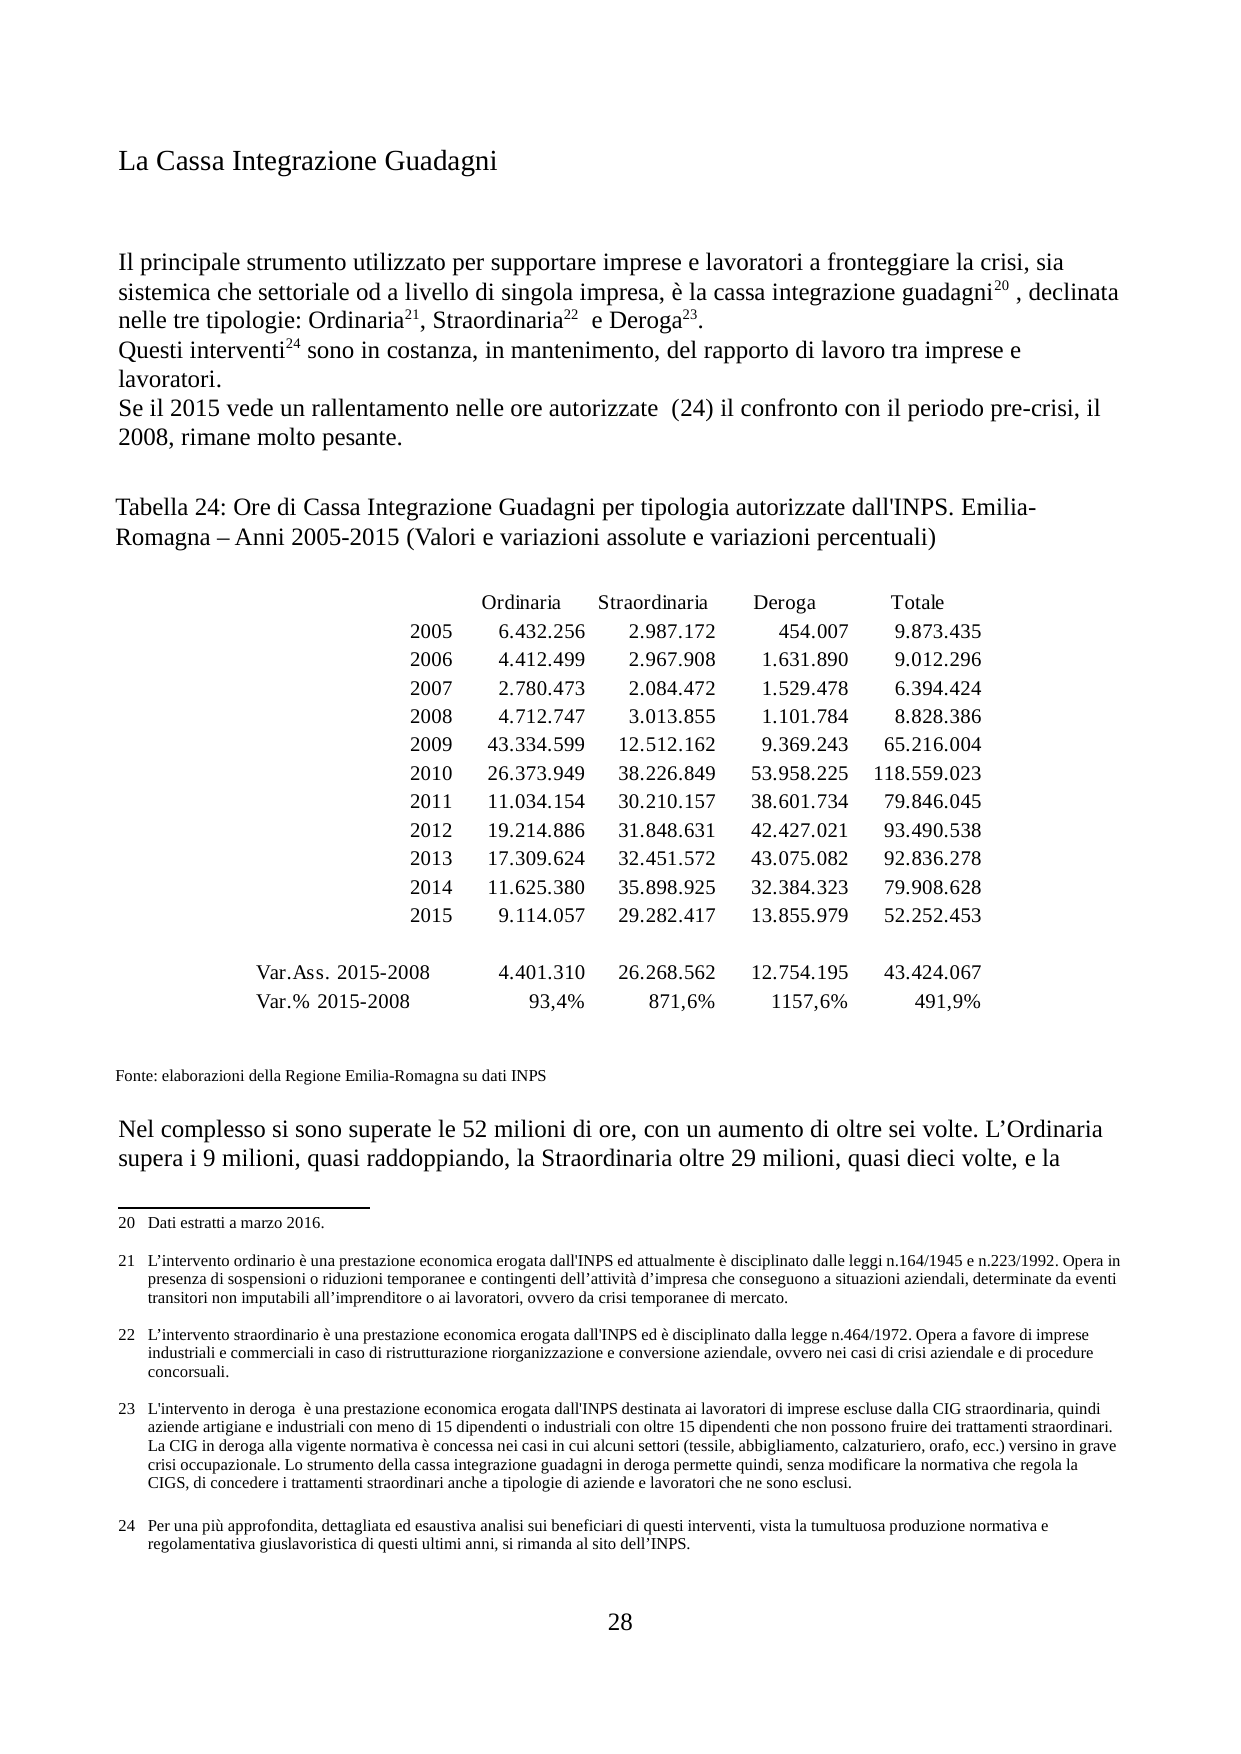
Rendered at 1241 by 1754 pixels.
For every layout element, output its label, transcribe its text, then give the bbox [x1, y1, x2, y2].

text Il principale strumento utilizzato per supportare imprese e lavoratori a fronteggiare la crisi, sia sistemica che settoriale od a livello di singola impresa, è la cassa integrazione guadagni , declinata nelle tre tipologie: Ordinaria, Straordinaria e Deroga. [118, 247, 1122, 334]
text Nel complesso si sono superate le 52 milioni di ore, con un aumento di oltre sei volte. L’Ordinaria supera i 9 milioni, quasi raddoppiando, la Straordinaria oltre 29 milioni, quasi dieci volte, e la [118, 1114, 1122, 1172]
text Tabella 24: Ore di Cassa Integrazione Guadagni per tipologia autorizzate dall'INPS. Emilia-Romagna – Anni 2005-2015 (Valori e variazioni assolute e variazioni percentuali) [115, 492, 1125, 550]
subtitle La Cassa Integrazione Guadagni [118, 143, 1122, 177]
text L'intervento in deroga è una prestazione economica erogata dall'INPS destinata ai lavoratori di imprese escluse dalla CIG straordinaria, quindi aziende artigiane e industriali con meno di 15 dipendenti o industriali con oltre 15 dipendenti che non possono fruire dei trattamenti straordinari. La CIG in deroga alla vigente normativa è concessa nei casi in cui alcuni settori (tessile, abbigliamento, calzaturiero, orafo, ecc.) versino in grave crisi occupazionale. Lo strumento della cassa integrazione guadagni in deroga permette quindi, senza modificare la normativa che regola la CIGS, di concedere i trattamenti straordinari anche a tipologie di aziende e lavoratori che ne sono esclusi. [118, 1399, 1122, 1492]
text Questi interventi sono in costanza, in mantenimento, del rapporto di lavoro tra imprese e lavoratori. [118, 334, 1122, 393]
text L’intervento ordinario è una prestazione economica erogata dall'INPS ed attualmente è disciplinato dalle leggi n.164/1945 e n.223/1992. Opera in presenza di sospensioni o riduzioni temporanee e contingenti dell’attività d’impresa che conseguono a situazioni aziendali, determinate da eventi transitori non imputabili all’imprenditore o ai lavoratori, ovvero da crisi temporanee di mercato. [118, 1251, 1122, 1307]
text L’intervento straordinario è una prestazione economica erogata dall'INPS ed è disciplinato dalla legge n.464/1972. Opera a favore di imprese industriali e commerciali in caso di ristrutturazione riorganizzazione e conversione aziendale, ovvero nei casi di crisi aziendale e di procedure concorsuali. [118, 1325, 1122, 1381]
text Dati estratti a marzo 2016. [118, 1214, 1122, 1232]
text Per una più approfondita, dettagliata ed esaustiva analisi sui beneficiari di questi interventi, vista la tumultuosa produzione normativa e regolamentativa giuslavoristica di questi ultimi anni, si rimanda al sito dell’INPS. [118, 1516, 1122, 1553]
text Se il 2015 vede un rallentamento nelle ore autorizzate (Tabella 24) il confronto con il periodo pre-crisi, il 2008, rimane molto pesante. [118, 393, 1122, 451]
text Fonte: elaborazioni della Regione Emilia-Romagna su dati INPS [115, 1066, 1125, 1085]
